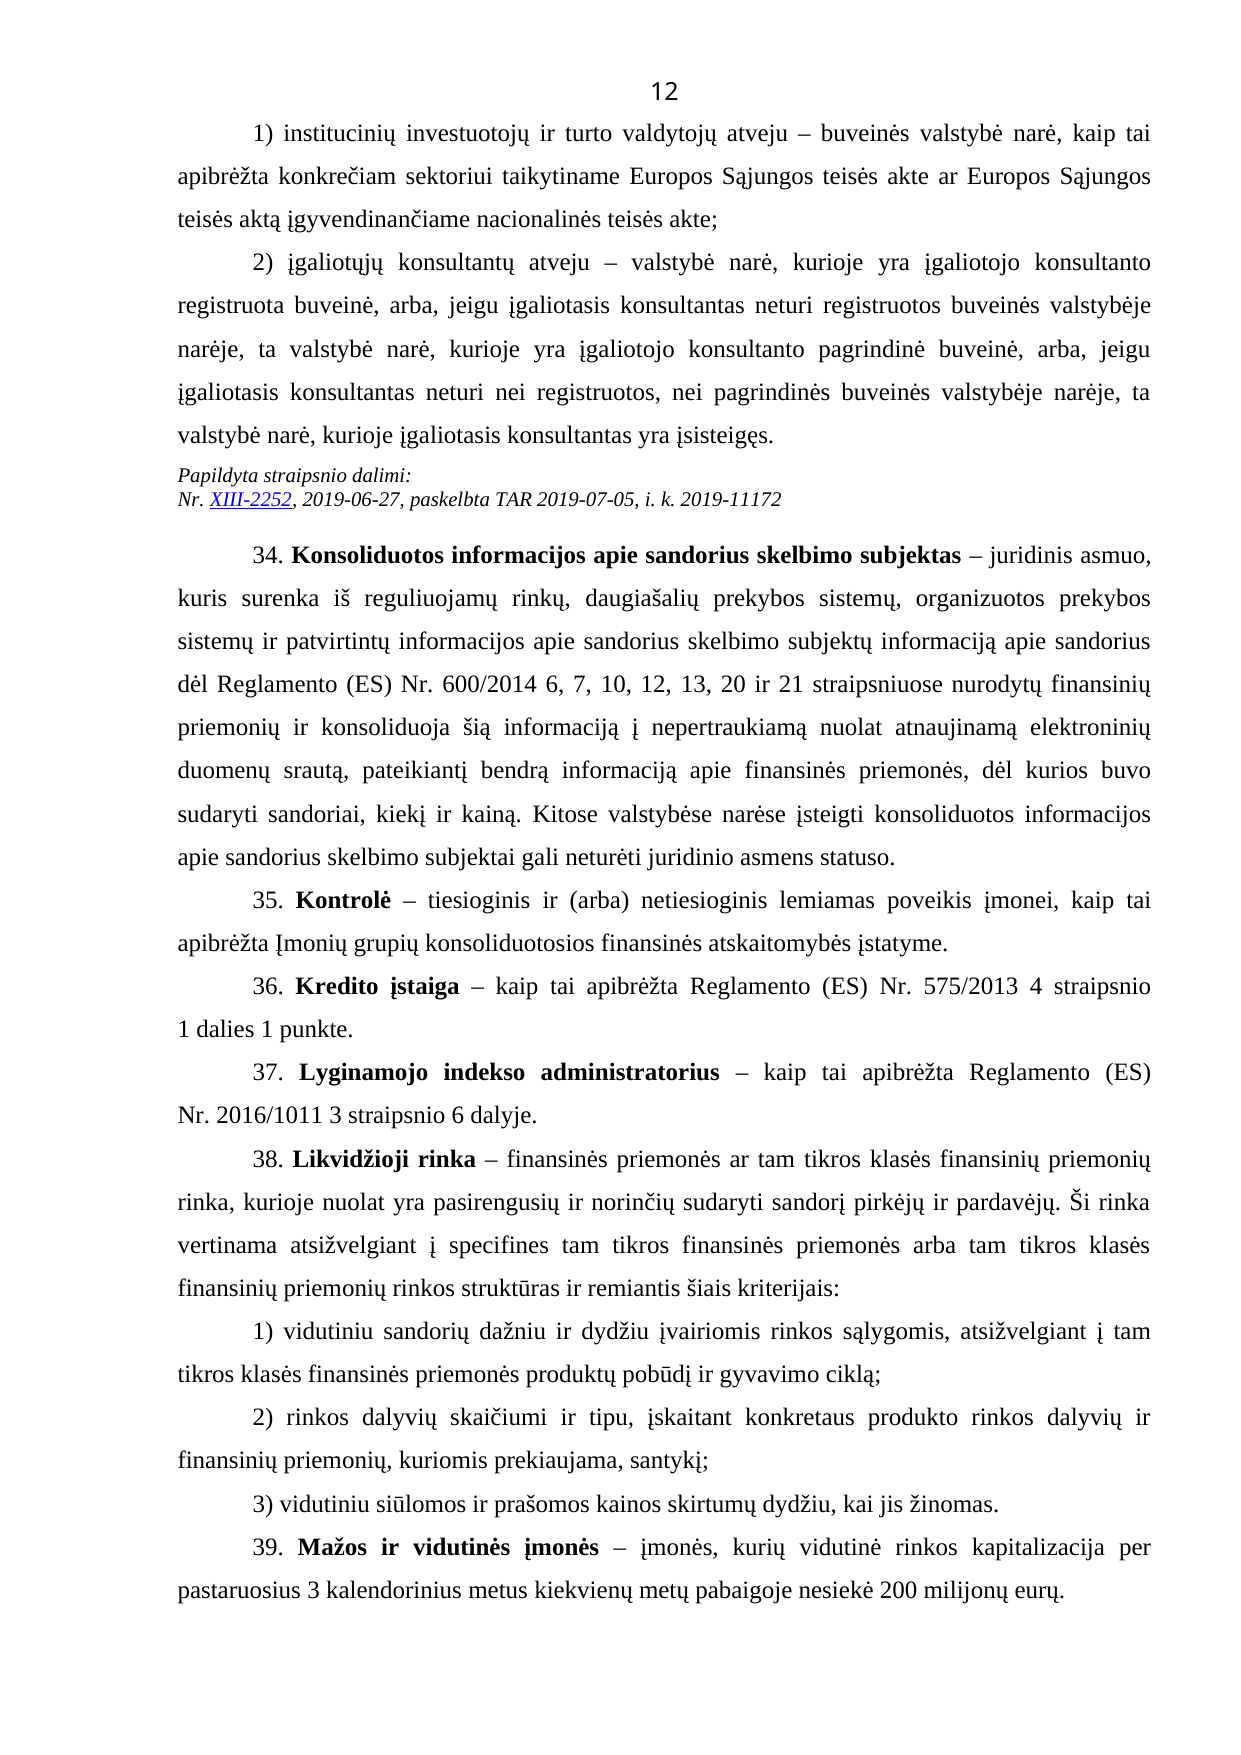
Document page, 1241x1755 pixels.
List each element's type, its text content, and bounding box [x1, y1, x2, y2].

text 1) institucinių investuotojų ir turto valdytojų atveju – buveinės valstybė narė, kaip tai apibrėžta konkrečiam sektoriui taikytiname Europos Sąjungos teisės akte ar Europos Sąjungos teisės aktą įgyvendinančiame nacionalinės teisės akte; [177, 118, 1152, 233]
text 35. Kontrolė – tiesioginis ir (arba) netiesioginis lemiamas poveikis įmonei, kaip tai apibrėžta Įmonių grupių konsoliduotosios finansinės atskaitomybės įstatyme. [177, 885, 1152, 957]
text Papildyta straipsnio dalimi: [177, 463, 1152, 487]
text 3) vidutiniu siūlomos ir prašomos kainos skirtumų dydžiu, kai jis žinomas. [177, 1489, 1152, 1517]
text 34. Konsoliduotos informacijos apie sandorius skelbimo subjektas – juridinis asmuo, kuris surenka iš reguliuojamų rinkų, daugiašalių prekybos sistemų, organizuotos prekybos sistemų ir patvirtintų informacijos apie sandorius skelbimo subjektų informaciją apie sandorius dėl Reglamento (ES) Nr. 600/2014 6, 7, 10, 12, 13, 20 ir 21 straipsniuose nurodytų finansinių priemonių ir konsoliduoja šią informaciją į nepertraukiamą nuolat atnaujinamą elektroninių duomenų srautą, pateikiantį bendrą informaciją apie finansinės priemonės, dėl kurios buvo sudaryti sandoriai, kiekį ir kainą. Kitose valstybėse narėse įsteigti konsoliduotos informacijos apie sandorius skelbimo subjektai gali neturėti juridinio asmens statuso. [177, 540, 1152, 871]
text 37. Lyginamojo indekso administratorius – kaip tai apibrėžta Reglamento (ES) Nr. 2016/1011 3 straipsnio 6 dalyje. [177, 1057, 1152, 1129]
text Nr. XIII-2252, 2019-06-27, paskelbta TAR 2019-07-05, i. k. 2019-11172 [177, 487, 1152, 511]
text 1) vidutiniu sandorių dažniu ir dydžiu įvairiomis rinkos sąlygomis, atsižvelgiant į tam tikros klasės finansinės priemonės produktų pobūdį ir gyvavimo ciklą; [177, 1316, 1152, 1388]
text 2) rinkos dalyvių skaičiumi ir tipu, įskaitant konkretaus produkto rinkos dalyvių ir finansinių priemonių, kuriomis prekiaujama, santykį; [177, 1402, 1152, 1474]
text 2) įgaliotųjų konsultantų atveju – valstybė narė, kurioje yra įgaliotojo konsultanto registruota buveinė, arba, jeigu įgaliotasis konsultantas neturi registruotos buveinės valstybėje narėje, ta valstybė narė, kurioje yra įgaliotojo konsultanto pagrindinė buveinė, arba, jeigu įgaliotasis konsultantas neturi nei registruotos, nei pagrindinės buveinės valstybėje narėje, ta valstybė narė, kurioje įgaliotasis konsultantas yra įsisteigęs. [177, 247, 1152, 449]
text 36. Kredito įstaiga – kaip tai apibrėžta Reglamento (ES) Nr. 575/2013 4 straipsnio 1 dalies 1 punkte. [177, 971, 1152, 1043]
text 39. Mažos ir vidutinės įmonės – įmonės, kurių vidutinė rinkos kapitalizacija per pastaruosius 3 kalendorinius metus kiekvienų metų pabaigoje nesiekė 200 milijonų eurų. [177, 1532, 1152, 1604]
text 38. Likvidžioji rinka – finansinės priemonės ar tam tikros klasės finansinių priemonių rinka, kurioje nuolat yra pasirengusių ir norinčių sudaryti sandorį pirkėjų ir pardavėjų. Ši rinka vertinama atsižvelgiant į specifines tam tikros finansinės priemonės arba tam tikros klasės finansinių priemonių rinkos struktūras ir remiantis šiais kriterijais: [177, 1144, 1152, 1302]
